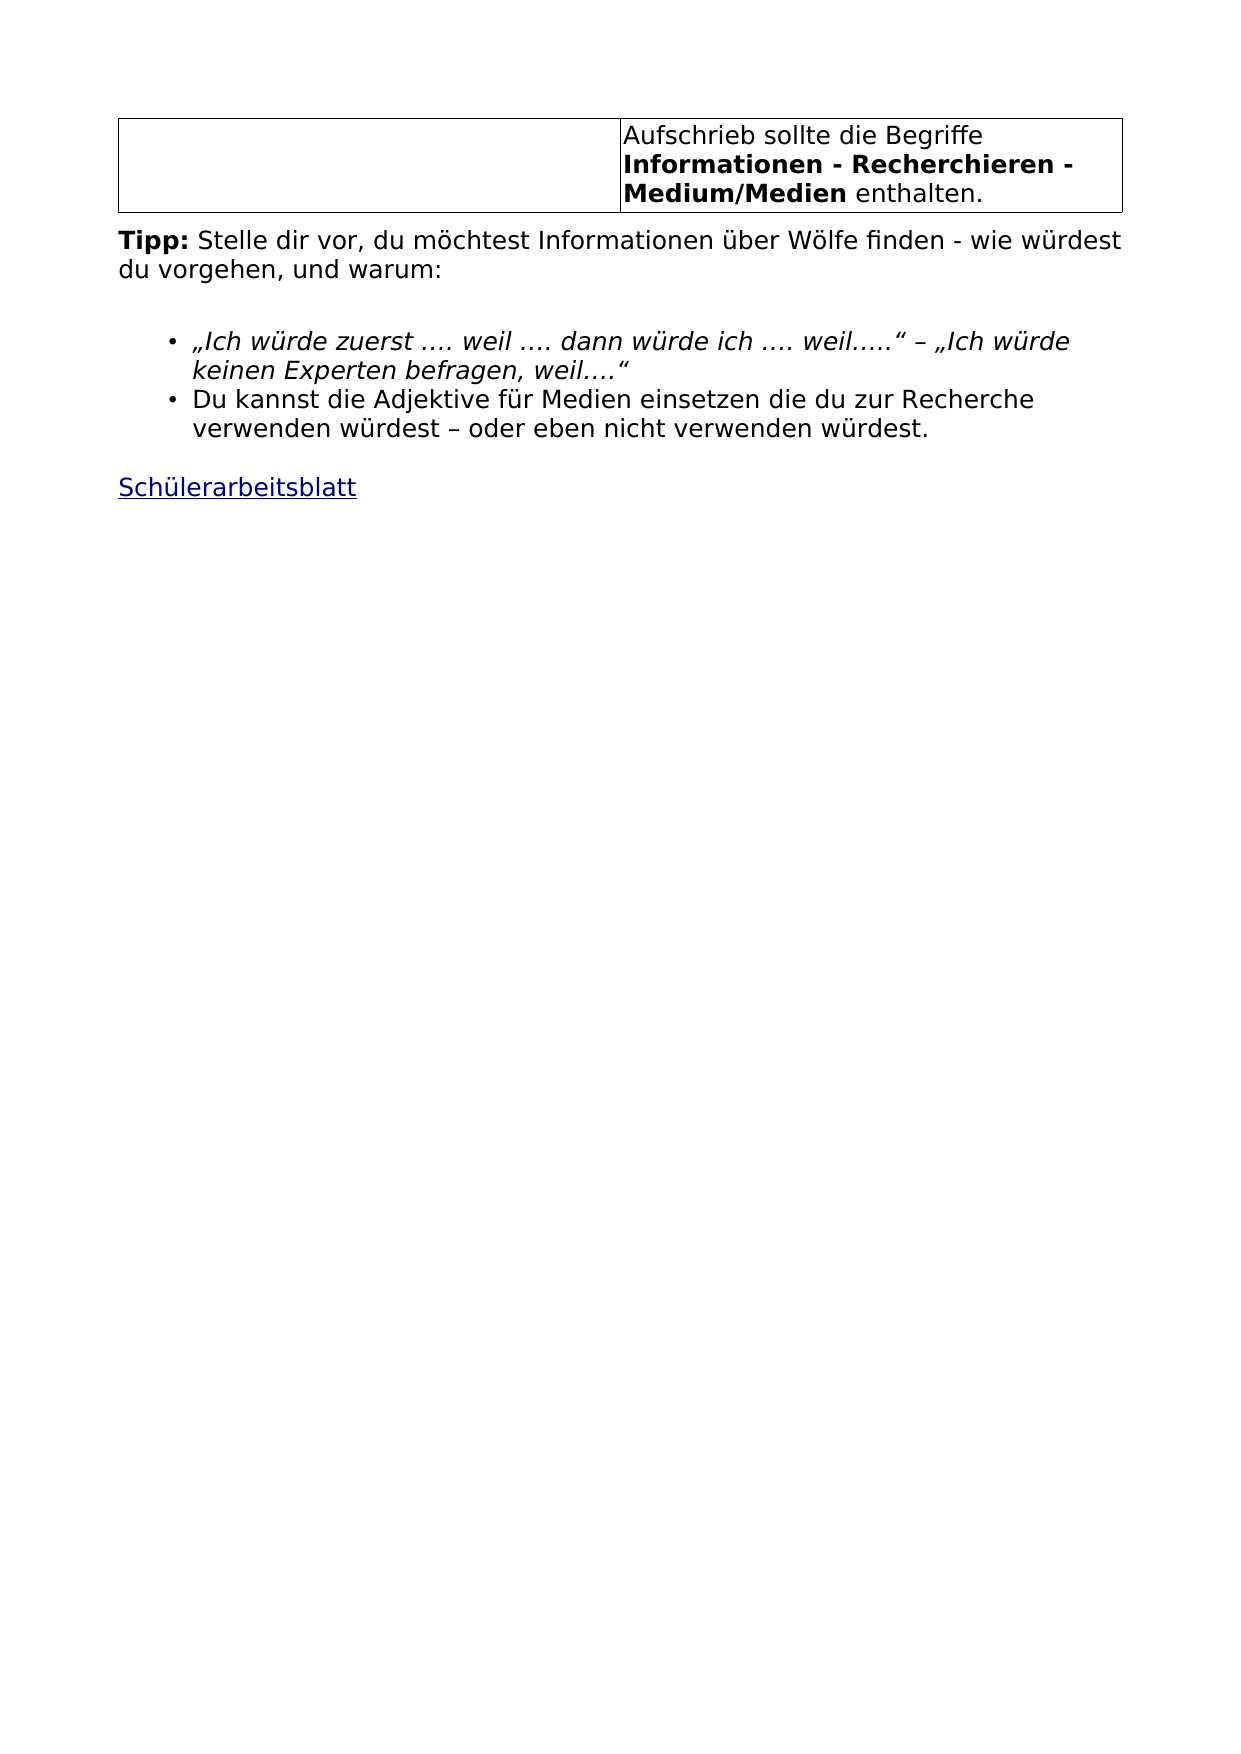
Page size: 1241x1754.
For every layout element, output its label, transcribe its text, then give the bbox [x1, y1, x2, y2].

text Tipp: Stelle dir vor, du möchtest Informationen über Wölfe finden - wie würdest du vorgehen, und warum: [118, 226, 1122, 285]
table_header [119, 119, 620, 212]
text Schülerarbeitsblatt [118, 473, 1122, 502]
list Du kannst die Adjektive für Medien einsetzen die du zur Recherche verwenden würdest – oder eben nicht verwenden würdest. [177, 385, 1122, 443]
table_header Aufschrieb sollte die Begriffe Informationen - Recherchieren - Medium/Medien enthalten. [621, 119, 1122, 212]
list „Ich würde zuerst …. weil …. dann würde ich …. weil…..“ – „Ich würde keinen Experten befragen, weil….“ [177, 327, 1122, 385]
